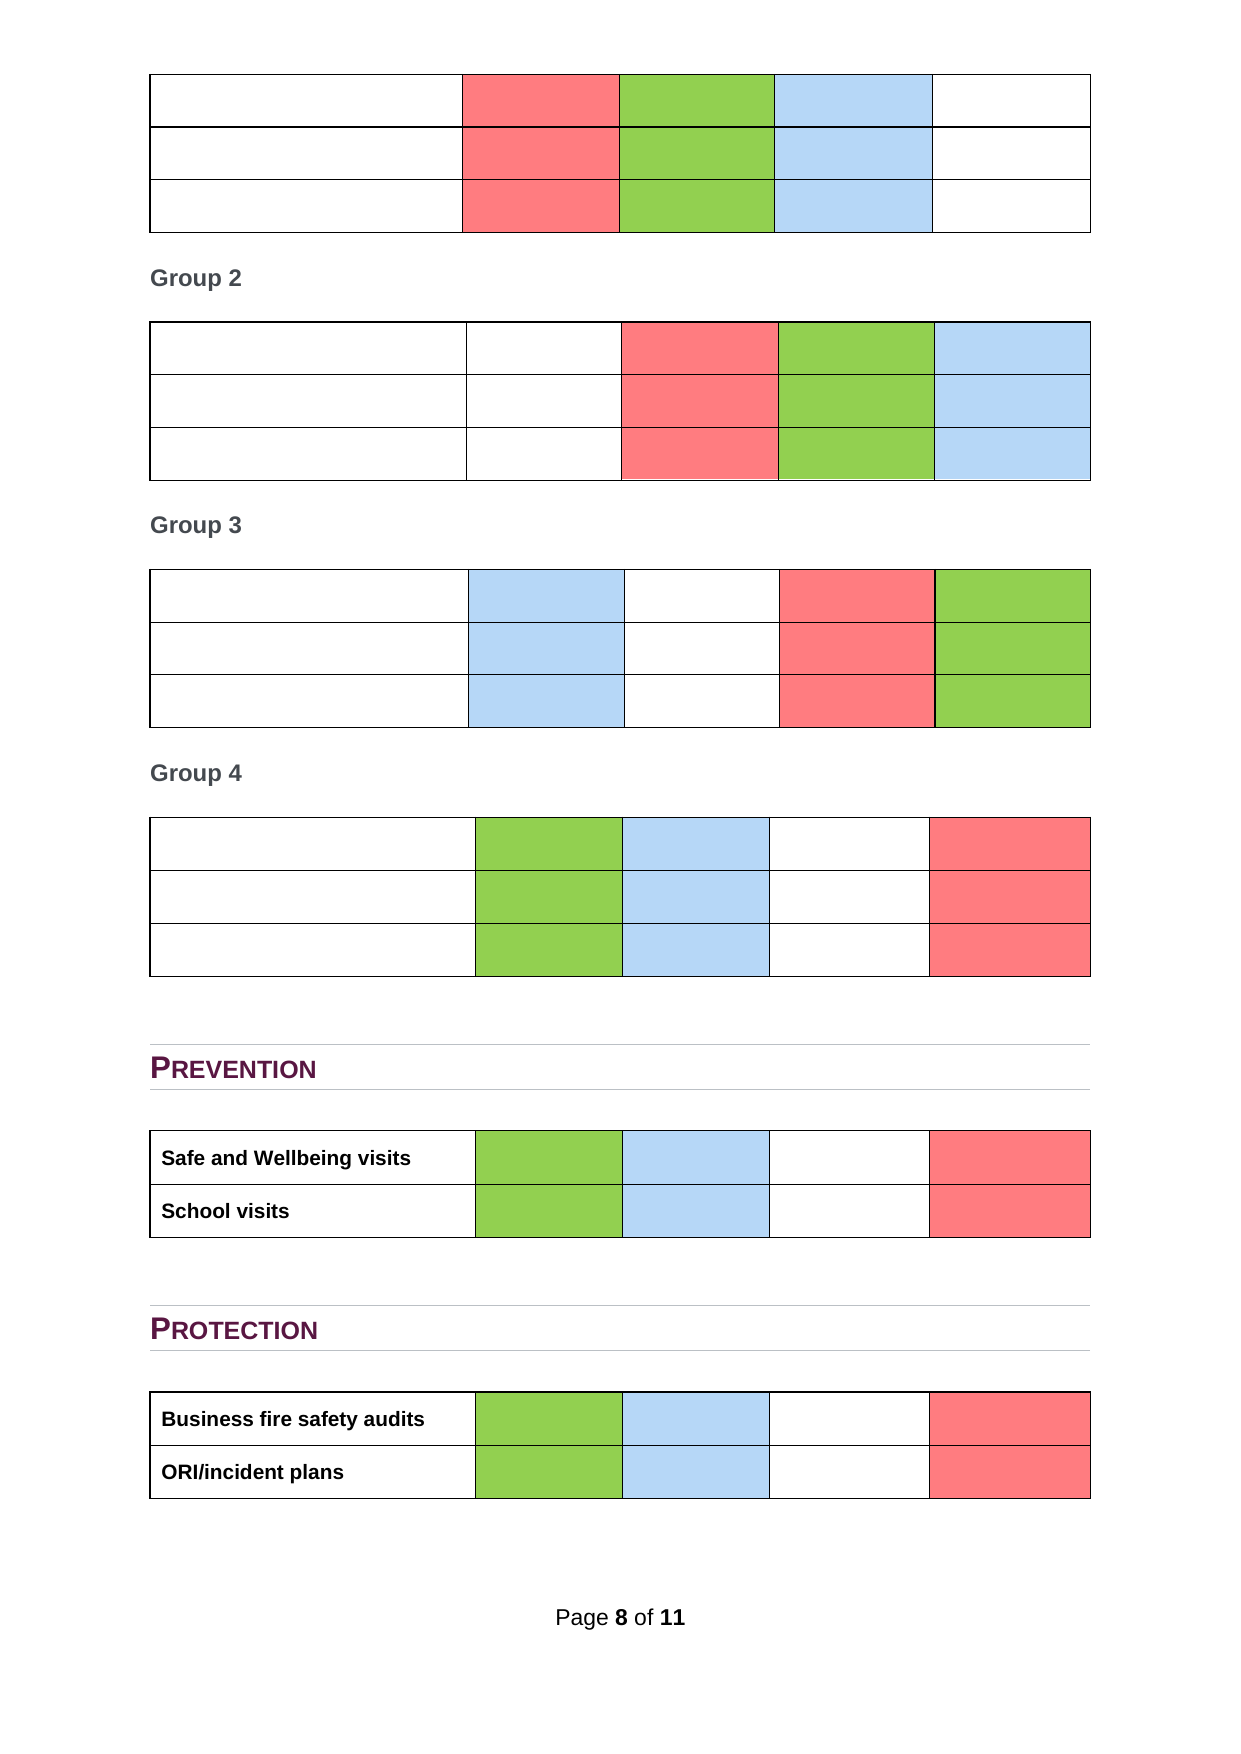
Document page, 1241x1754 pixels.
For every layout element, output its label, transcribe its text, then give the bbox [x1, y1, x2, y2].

table_header [770, 1131, 929, 1184]
table_header [463, 75, 619, 126]
subtitle Protection [150, 1306, 1090, 1350]
table_cell [151, 675, 468, 727]
table_cell [463, 128, 619, 179]
table_header [469, 570, 624, 622]
table_header [623, 1131, 769, 1184]
table_cell [775, 128, 932, 179]
table_header [780, 570, 934, 622]
table_cell [151, 375, 466, 427]
table_cell [930, 1185, 1090, 1237]
table_cell [770, 1446, 929, 1498]
table_cell [151, 924, 475, 976]
table_header [151, 75, 462, 126]
table_cell [935, 375, 1090, 427]
table_cell [770, 924, 929, 976]
table_header [625, 570, 779, 622]
table_cell [780, 623, 934, 674]
table_header [623, 818, 769, 870]
table_header [151, 818, 475, 870]
text Group 4 [150, 759, 1090, 786]
table_header [476, 818, 622, 870]
table_cell [625, 623, 779, 674]
table_header [622, 323, 778, 374]
table_cell [623, 924, 769, 976]
table_header Safe and Wellbeing visits [151, 1131, 475, 1184]
table_cell ORI/incident plans [151, 1446, 475, 1498]
table_cell [463, 180, 619, 232]
table_cell [625, 675, 779, 727]
table_cell [469, 623, 624, 674]
table_cell [622, 428, 778, 479]
table_cell [151, 180, 462, 232]
table_header [476, 1131, 622, 1184]
table_cell [623, 871, 769, 923]
table_header [770, 1393, 929, 1445]
table_cell [151, 623, 468, 674]
table_header [623, 1393, 769, 1445]
table_header [467, 323, 621, 374]
table_cell [467, 375, 621, 427]
table_header [476, 1393, 622, 1445]
table_cell [770, 1185, 929, 1237]
table_header [775, 75, 932, 126]
table_cell [476, 1446, 622, 1498]
table_cell School visits [151, 1185, 475, 1237]
text Group 3 [150, 511, 1090, 539]
table_cell [770, 871, 929, 923]
table_header Business fire safety audits [151, 1393, 475, 1445]
table_header [620, 75, 774, 126]
table_cell [476, 871, 622, 923]
table_cell [933, 180, 1090, 232]
table_cell [936, 623, 1090, 674]
subtitle Prevention [150, 1045, 1090, 1089]
table_cell [930, 871, 1090, 923]
table_cell [779, 428, 934, 479]
table_cell [151, 128, 462, 179]
table_cell [623, 1185, 769, 1237]
table_cell [935, 428, 1090, 479]
table_cell [623, 1446, 769, 1498]
table_cell [779, 375, 934, 427]
table_cell [476, 924, 622, 976]
table_cell [936, 675, 1090, 727]
table_header [770, 818, 929, 870]
table_cell [780, 675, 934, 727]
table_cell [476, 1185, 622, 1237]
table_cell [622, 375, 778, 427]
table_header [930, 1131, 1090, 1184]
table_cell [930, 1446, 1090, 1498]
table_cell [933, 128, 1090, 179]
table_cell [775, 180, 932, 232]
table_cell [620, 128, 774, 179]
table_cell [151, 871, 475, 923]
table_header [779, 323, 934, 374]
table_cell [469, 675, 624, 727]
text Group 2 [150, 263, 1090, 291]
table_header [933, 75, 1090, 126]
table_header [936, 570, 1090, 622]
table_cell [151, 428, 466, 479]
table_cell [467, 428, 621, 479]
table_header [151, 323, 466, 374]
table_header [151, 570, 468, 622]
table_cell [930, 924, 1090, 976]
table_header [930, 818, 1090, 870]
table_header [930, 1393, 1090, 1445]
table_header [935, 323, 1090, 374]
table_cell [620, 180, 774, 232]
